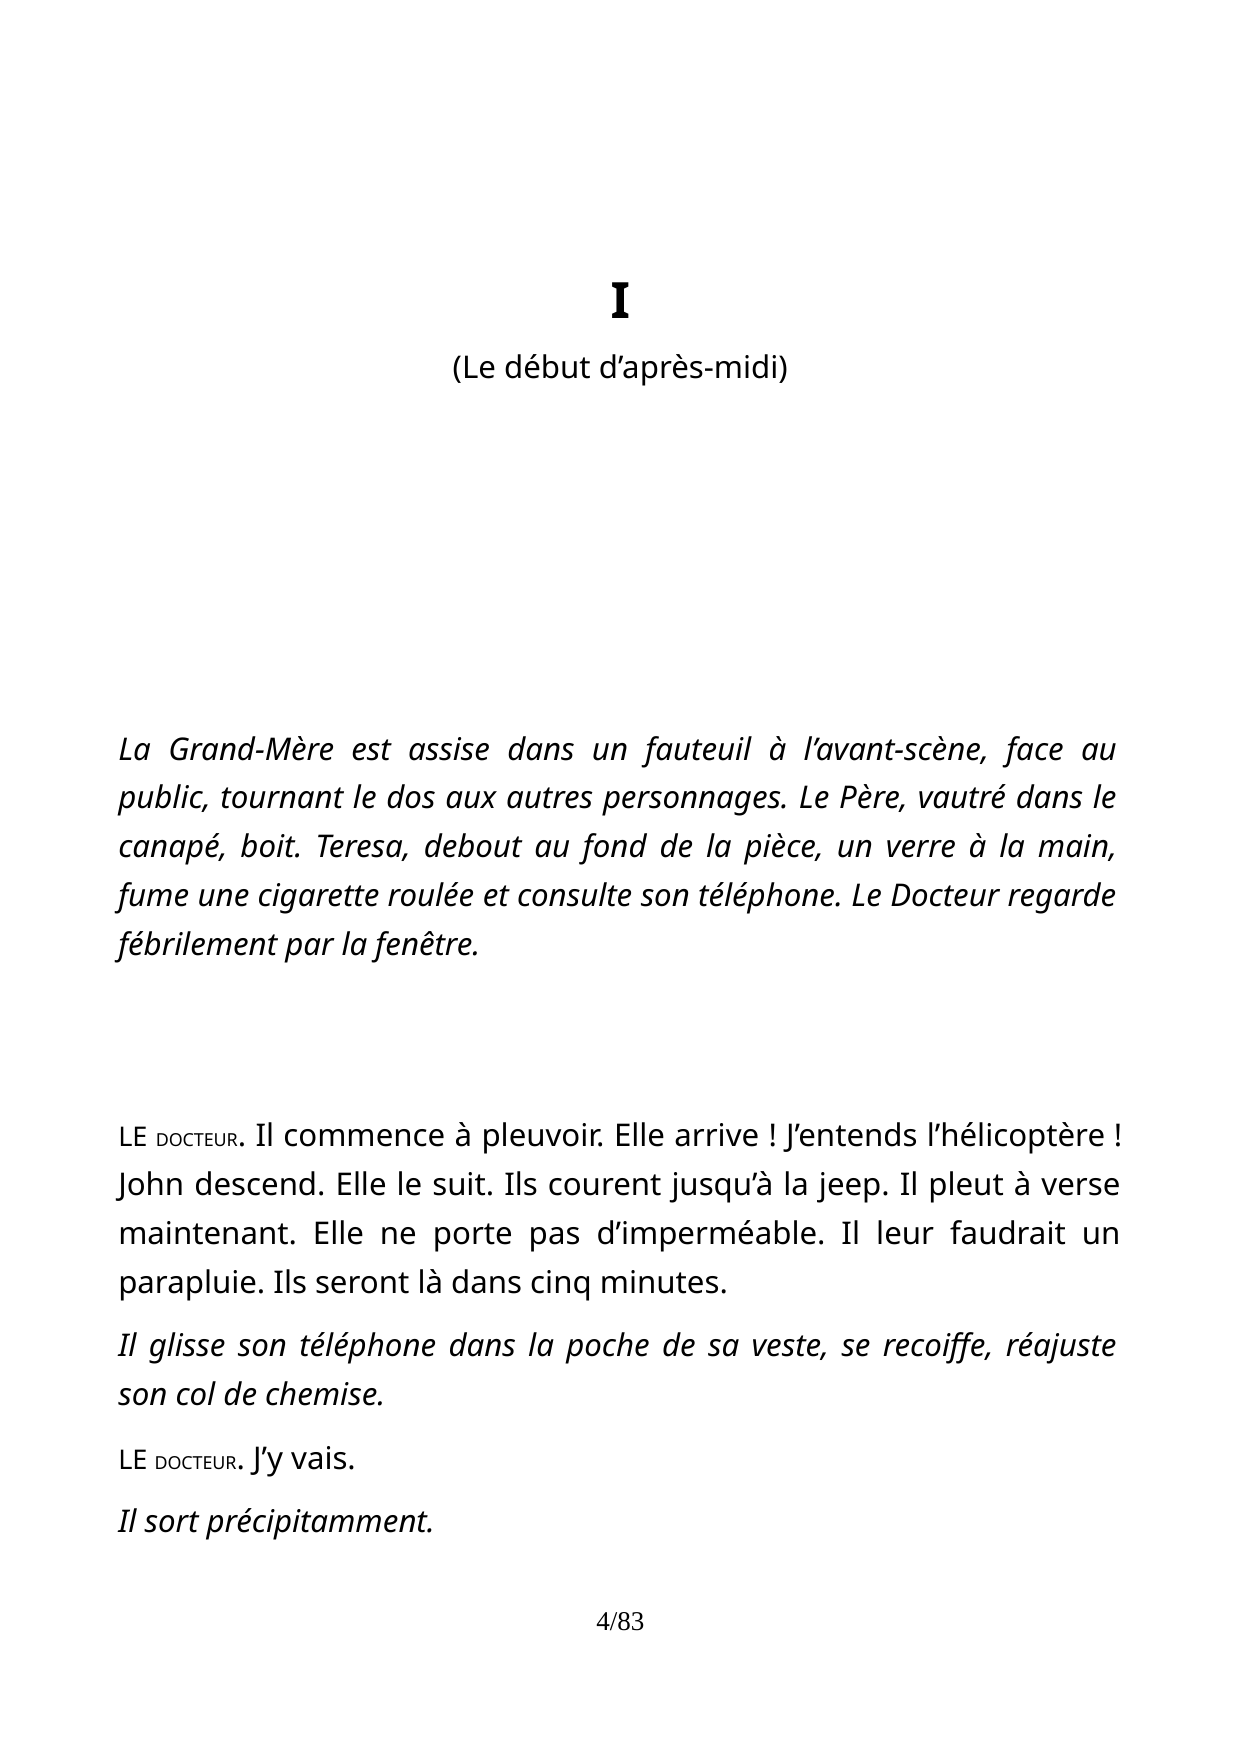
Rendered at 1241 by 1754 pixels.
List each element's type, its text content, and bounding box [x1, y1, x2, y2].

subtitle I [118, 264, 1122, 333]
text LE docteur. J’y vais. [118, 1436, 1122, 1478]
text (Le début d’après-midi) [118, 345, 1122, 388]
text LE docteur. Il commence à pleuvoir. Elle arrive ! J’entends l’hélicoptère ! John descend. Elle le suit. Ils courent jusqu’à la jeep. Il pleut à verse maintenant. Elle ne porte pas d’imperméable. Il leur faudrait un parapluie. Ils seront là dans cinq minutes. [118, 1113, 1122, 1302]
text Il sort précipitamment. [118, 1499, 1122, 1542]
text La Grand-Mère est assise dans un fauteuil à l’avant-scène, face au public, tournant le dos aux autres personnages. Le Père, vautré dans le canapé, boit. Teresa, debout au fond de la pièce, un verre à la main, fume une cigarette roulée et consulte son téléphone. Le Docteur regarde fébrilement par la fenêtre. [118, 726, 1122, 965]
text Il glisse son téléphone dans la poche de sa veste, se recoiffe, réajuste son col de chemise. [118, 1323, 1122, 1415]
